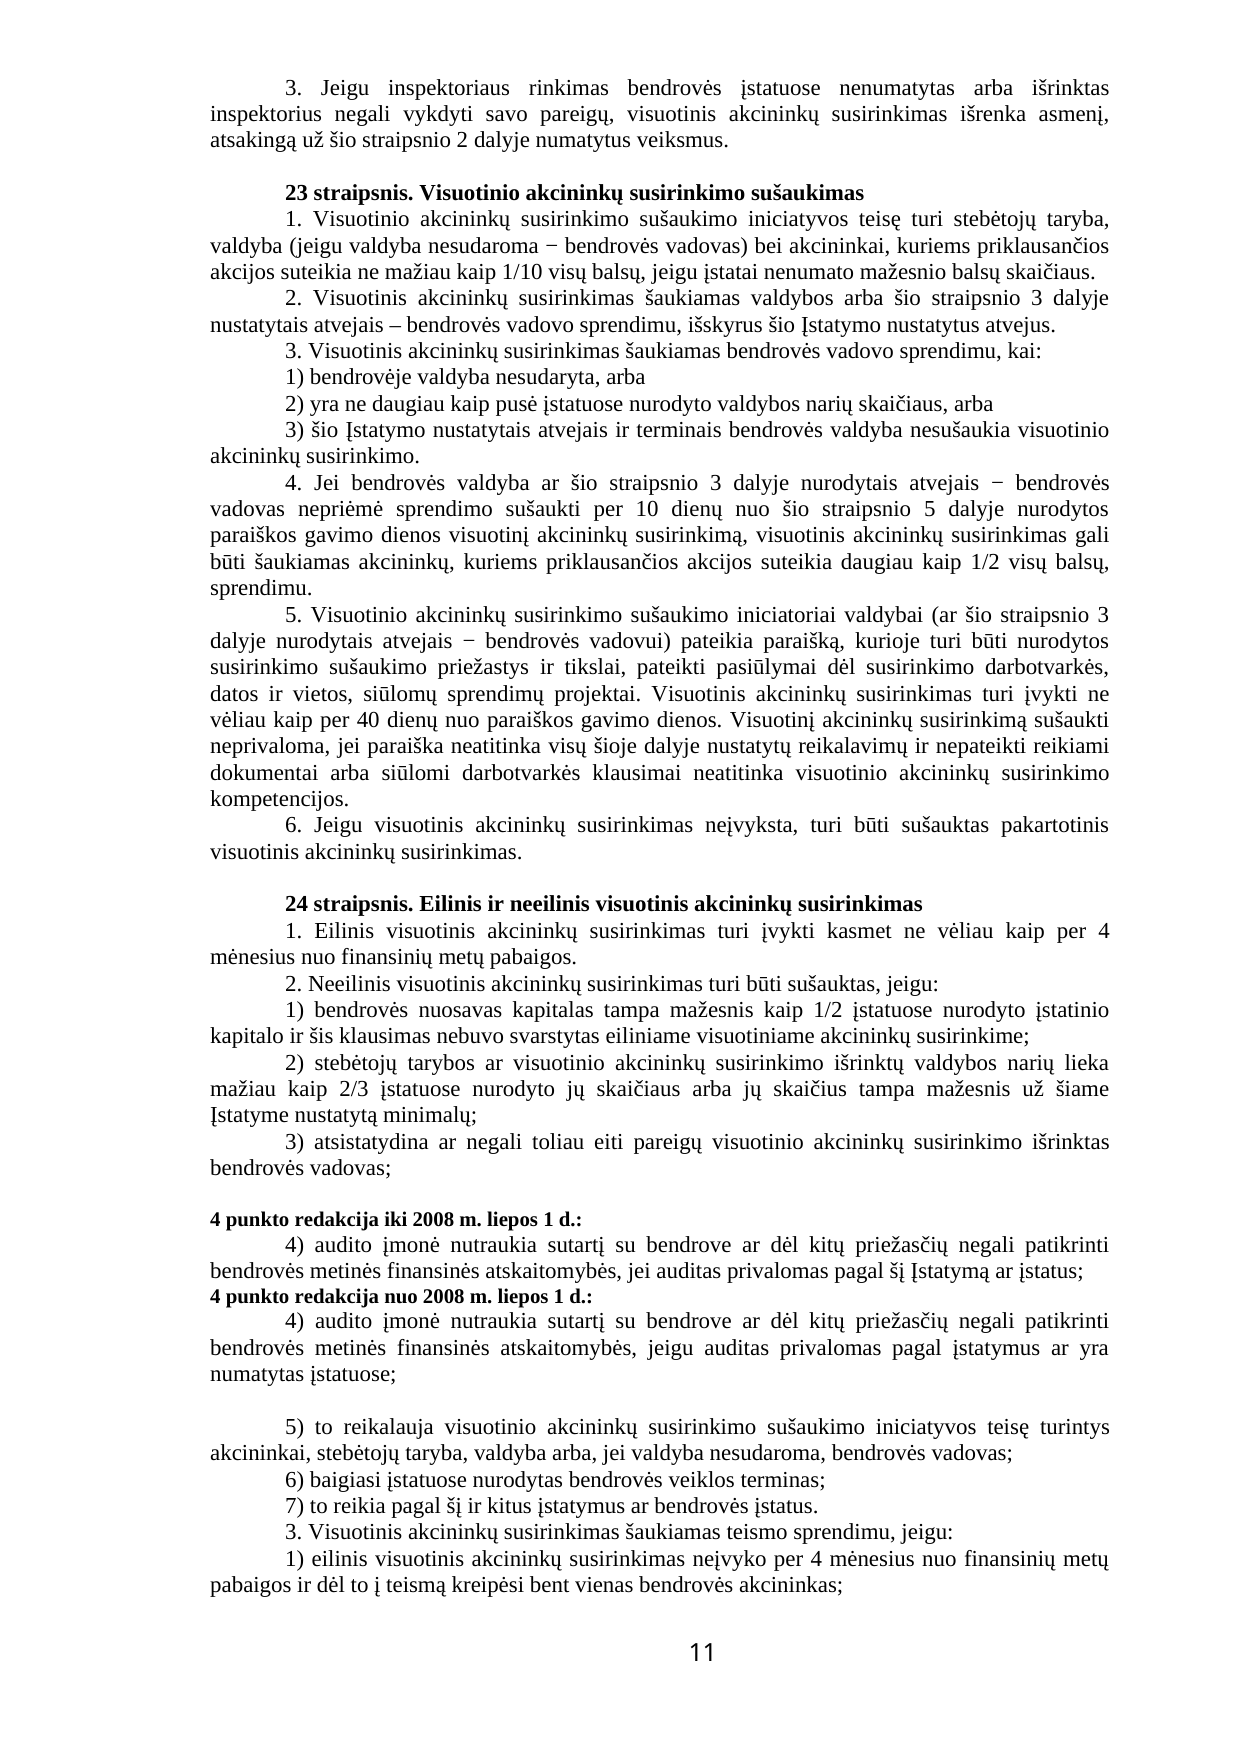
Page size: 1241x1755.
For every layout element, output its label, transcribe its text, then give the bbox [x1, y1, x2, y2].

text 1. Eilinis visuotinis akcininkų susirinkimas turi įvykti kasmet ne vėliau kaip per 4 mėnesius nuo finansinių metų pabaigos. [210, 917, 1111, 969]
text 24 straipsnis. Eilinis ir neeilinis visuotinis akcininkų susirinkimas [210, 891, 1111, 917]
text 2. Visuotinis akcininkų susirinkimas šaukiamas valdybos arba šio straipsnio 3 dalyje nustatytais atvejais – bendrovės vadovo sprendimu, išskyrus šio Įstatymo nustatytus atvejus. [210, 284, 1111, 337]
text 2) yra ne daugiau kaip pusė įstatuose nurodyto valdybos narių skaičiaus, arba [210, 390, 1111, 416]
text 3. Visuotinis akcininkų susirinkimas šaukiamas teismo sprendimu, jeigu: [210, 1518, 1111, 1545]
text 3. Visuotinis akcininkų susirinkimas šaukiamas bendrovės vadovo sprendimu, kai: [210, 337, 1111, 363]
text 1. Visuotinio akcininkų susirinkimo sušaukimo iniciatyvos teisę turi stebėtojų taryba, valdyba (jeigu valdyba nesudaroma − bendrovės vadovas) bei akcininkai, kuriems priklausančios akcijos suteikia ne mažiau kaip 1/10 visų balsų, jeigu įstatai nenumato mažesnio balsų skaičiaus. [210, 205, 1111, 284]
text 4 punkto redakcija iki 2008 m. liepos 1 d.: [210, 1207, 1111, 1231]
text 1) bendrovės nuosavas kapitalas tampa mažesnis kaip 1/2 įstatuose nurodyto įstatinio kapitalo ir šis klausimas nebuvo svarstytas eiliniame visuotiniame akcininkų susirinkime; [210, 996, 1111, 1049]
text 3) atsistatydina ar negali toliau eiti pareigų visuotinio akcininkų susirinkimo išrinktas bendrovės vadovas; [210, 1128, 1111, 1180]
text 3) šio Įstatymo nustatytais atvejais ir terminais bendrovės valdyba nesušaukia visuotinio akcininkų susirinkimo. [210, 416, 1111, 469]
text 1) bendrovėje valdyba nesudaryta, arba [210, 363, 1111, 390]
text 3. Jeigu inspektoriaus rinkimas bendrovės įstatuose nenumatytas arba išrinktas inspektorius negali vykdyti savo pareigų, visuotinis akcininkų susirinkimas išrenka asmenį, atsakingą už šio straipsnio 2 dalyje numatytus veiksmus. [210, 73, 1111, 153]
text 1) eilinis visuotinis akcininkų susirinkimas neįvyko per 4 mėnesius nuo finansinių metų pabaigos ir dėl to į teismą kreipėsi bent vienas bendrovės akcininkas; [210, 1545, 1111, 1597]
text 5) to reikalauja visuotinio akcininkų susirinkimo sušaukimo iniciatyvos teisę turintys akcininkai, stebėtojų taryba, valdyba arba, jei valdyba nesudaroma, bendrovės vadovas; [210, 1413, 1111, 1466]
text 2) stebėtojų tarybos ar visuotinio akcininkų susirinkimo išrinktų valdybos narių lieka mažiau kaip 2/3 įstatuose nurodyto jų skaičiaus arba jų skaičius tampa mažesnis už šiame Įstatyme nustatytą minimalų; [210, 1049, 1111, 1128]
text 4. Jei bendrovės valdyba ar šio straipsnio 3 dalyje nurodytais atvejais − bendrovės vadovas nepriėmė sprendimo sušaukti per 10 dienų nuo šio straipsnio 5 dalyje nurodytos paraiškos gavimo dienos visuotinį akcininkų susirinkimą, visuotinis akcininkų susirinkimas gali būti šaukiamas akcininkų, kuriems priklausančios akcijos suteikia daugiau kaip 1/2 visų balsų, sprendimu. [210, 469, 1111, 601]
text 5. Visuotinio akcininkų susirinkimo sušaukimo iniciatoriai valdybai (ar šio straipsnio 3 dalyje nurodytais atvejais − bendrovės vadovui) pateikia paraišką, kurioje turi būti nurodytos susirinkimo sušaukimo priežastys ir tikslai, pateikti pasiūlymai dėl susirinkimo darbotvarkės, datos ir vietos, siūlomų sprendimų projektai. Visuotinis akcininkų susirinkimas turi įvykti ne vėliau kaip per 40 dienų nuo paraiškos gavimo dienos. Visuotinį akcininkų susirinkimą sušaukti neprivaloma, jei paraiška neatitinka visų šioje dalyje nustatytų reikalavimų ir nepateikti reikiami dokumentai arba siūlomi darbotvarkės klausimai neatitinka visuotinio akcininkų susirinkimo kompetencijos. [210, 601, 1111, 811]
text 23 straipsnis. Visuotinio akcininkų susirinkimo sušaukimas [210, 179, 1111, 205]
text 4 punkto redakcija nuo 2008 m. liepos 1 d.: [210, 1283, 1111, 1308]
text 4) audito įmonė nutraukia sutartį su bendrove ar dėl kitų priežasčių negali patikrinti bendrovės metinės finansinės atskaitomybės, jei auditas privalomas pagal šį Įstatymą ar įstatus; [210, 1231, 1111, 1283]
text 6. Jeigu visuotinis akcininkų susirinkimas neįvyksta, turi būti sušauktas pakartotinis visuotinis akcininkų susirinkimas. [210, 811, 1111, 864]
text 7) to reikia pagal šį ir kitus įstatymus ar bendrovės įstatus. [210, 1492, 1111, 1518]
text 2. Neeilinis visuotinis akcininkų susirinkimas turi būti sušauktas, jeigu: [210, 969, 1111, 996]
text 6) baigiasi įstatuose nurodytas bendrovės veiklos terminas; [210, 1466, 1111, 1492]
text 4) audito įmonė nutraukia sutartį su bendrove ar dėl kitų priežasčių negali patikrinti bendrovės metinės finansinės atskaitomybės, jeigu auditas privalomas pagal įstatymus ar yra numatytas įstatuose; [210, 1308, 1111, 1387]
